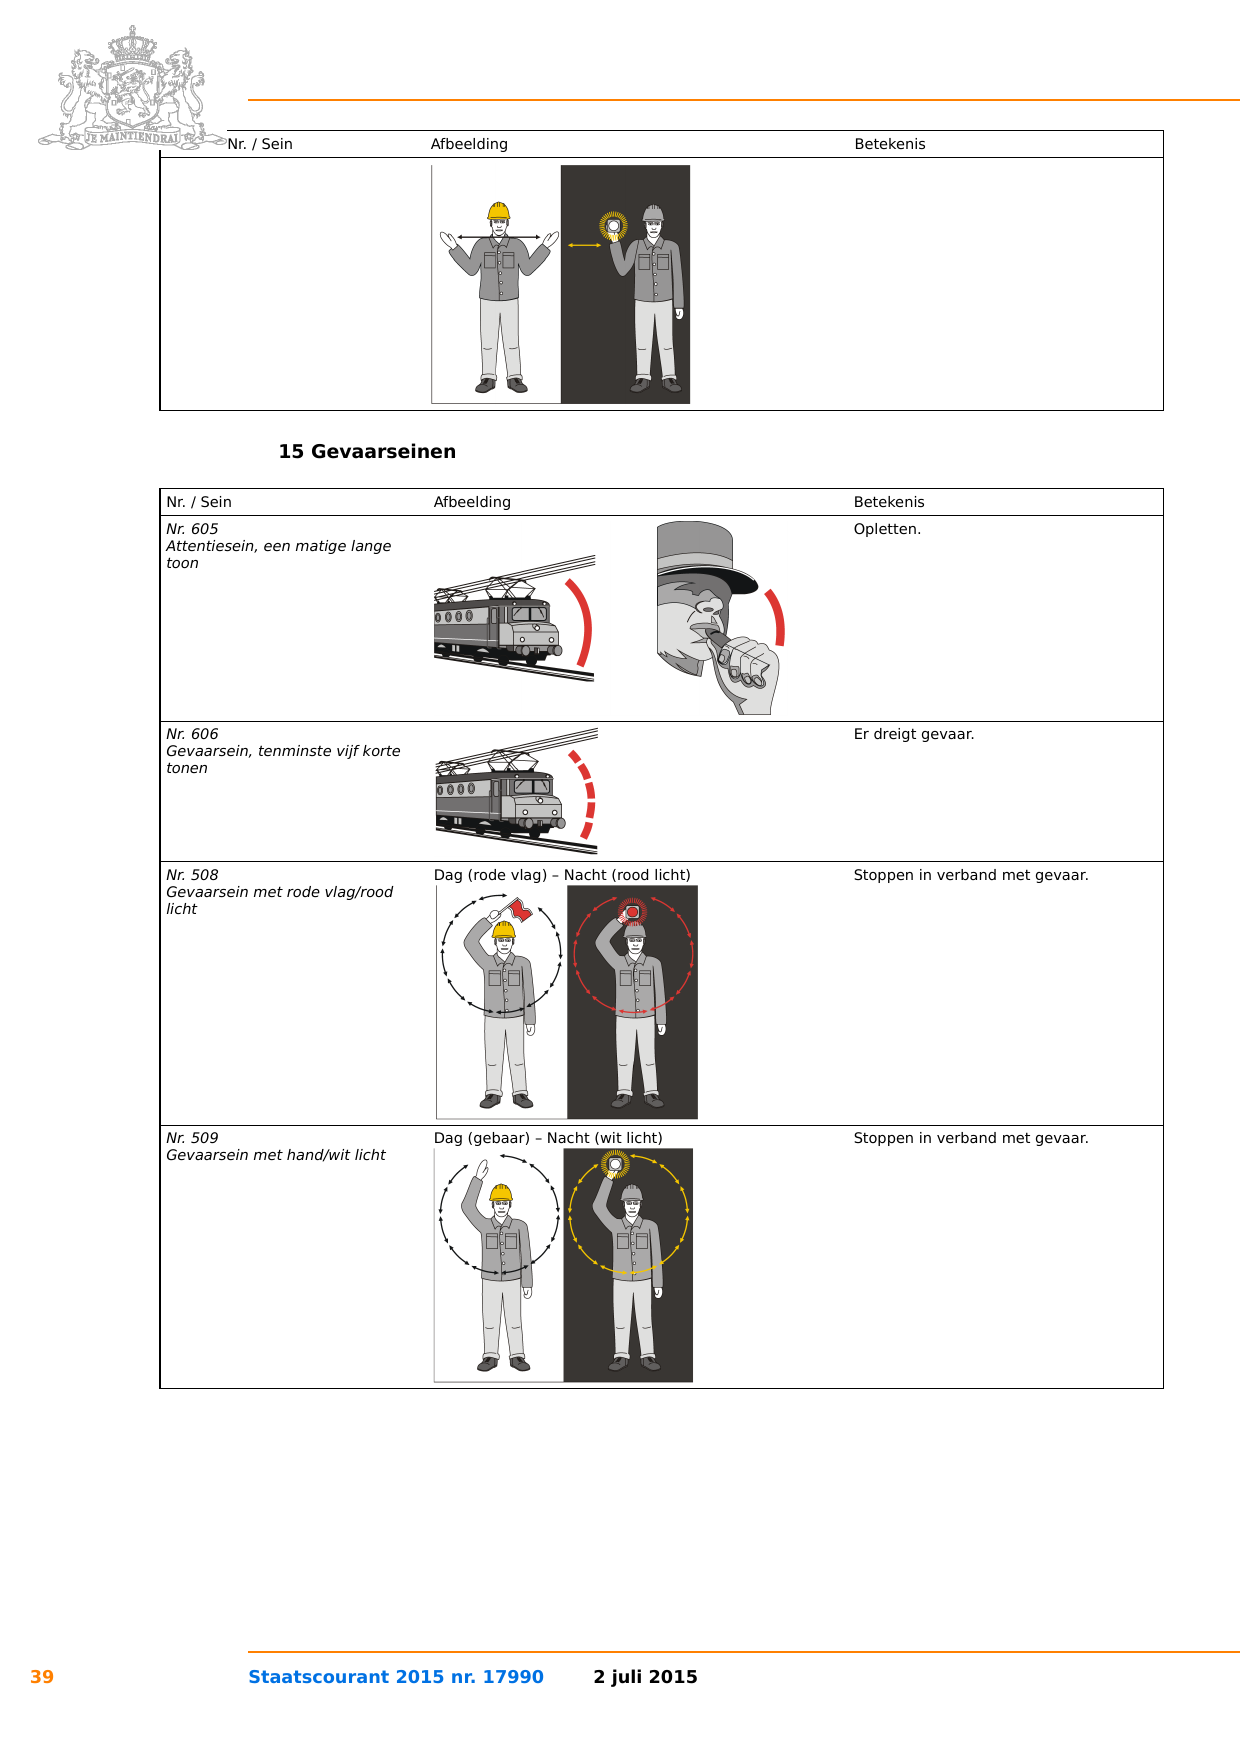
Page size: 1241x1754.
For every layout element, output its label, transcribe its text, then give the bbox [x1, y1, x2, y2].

table_header Afbeelding [428, 489, 848, 515]
table_cell [848, 158, 1163, 410]
table_cell [428, 722, 848, 861]
table_header Betekenis [848, 131, 1163, 157]
table_cell Nr. 605 Attentiesein, een matige lange toon [161, 516, 427, 721]
table_cell [428, 516, 848, 721]
table_cell [425, 158, 848, 410]
table_cell Dag (rode vlag) – Nacht (rood licht) [428, 862, 848, 1124]
picture [433, 521, 788, 716]
table_header Afbeelding [425, 131, 848, 157]
table_cell Stoppen in verband met gevaar. [848, 1126, 1163, 1388]
picture [38, 25, 227, 150]
table_cell Stoppen in verband met gevaar. [848, 862, 1163, 1124]
table_cell Nr. 509 Gevaarsein met hand/wit licht [161, 1126, 427, 1388]
picture [433, 883, 700, 1120]
picture [430, 163, 691, 406]
table_header Nr. / Sein [161, 489, 427, 515]
table_header Nr. / Sein [161, 131, 425, 157]
picture [433, 1147, 694, 1384]
table_cell Opletten. [848, 516, 1163, 721]
subtitle 15 Gevaarseinen [278, 441, 1163, 463]
table_cell Dag (gebaar) – Nacht (wit licht) [428, 1126, 848, 1388]
table_cell Nr. 508 Gevaarsein met rode vlag/rood licht [161, 862, 427, 1124]
table_header Betekenis [848, 489, 1163, 515]
table_cell Er dreigt gevaar. [848, 722, 1163, 861]
table_cell Nr. 606 Gevaarsein, tenminste vijf korte tonen [161, 722, 427, 861]
picture [433, 726, 599, 857]
table_cell [161, 158, 425, 410]
